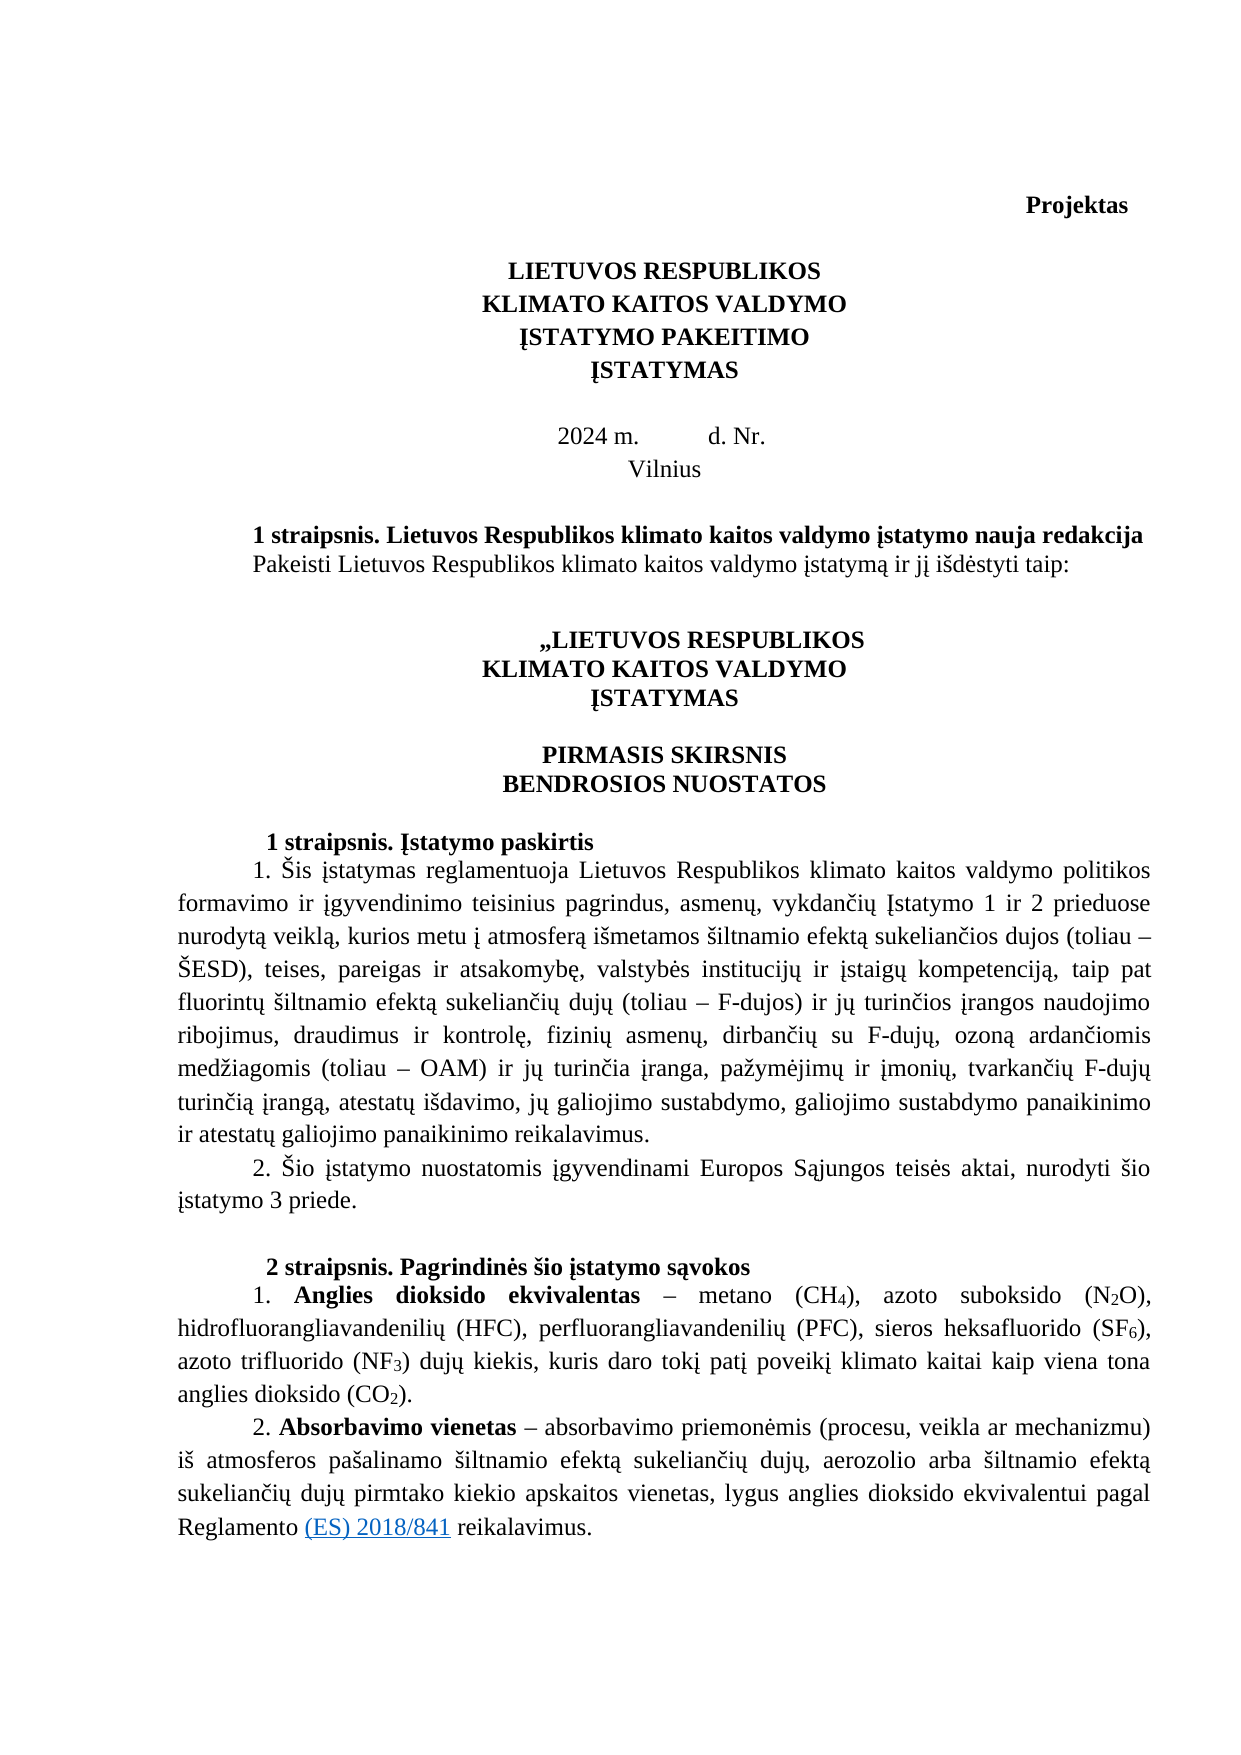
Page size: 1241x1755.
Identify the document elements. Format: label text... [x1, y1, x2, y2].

text LIETUVOS RESPUBLIKOS KLIMATO KAITOS VALDYMO ĮSTATYMO PAKEITIMO [177, 256, 1152, 351]
text Projektas [927, 190, 1152, 219]
text 1 straipsnis. Lietuvos Respublikos klimato kaitos valdymo įstatymo nauja redakcija [252, 521, 1152, 549]
text ĮSTATYMAS [177, 355, 1152, 384]
text BENDROSIOS NUOSTATOS [177, 769, 1152, 798]
text Pakeisti Lietuvos Respublikos klimato kaitos valdymo įstatymą ir jį išdėstyti taip: [177, 549, 1152, 578]
text 1. Šis įstatymas reglamentuoja Lietuvos Respublikos klimato kaitos valdymo politikos formavimo ir įgyvendinimo teisinius pagrindus, asmenų, vykdančių Įstatymo 1 ir 2 prieduose nurodytą veiklą, kurios metu į atmosferą išmetamos šiltnamio efektą sukeliančios dujos (toliau – ŠESD), teises, pareigas ir atsakomybę, valstybės institucijų ir įstaigų kompetenciją, taip pat fluorintų šiltnamio efektą sukeliančių dujų (toliau – F-dujos) ir jų turinčios įrangos naudojimo ribojimus, draudimus ir kontrolę, fizinių asmenų, dirbančių su F-dujų, ozoną ardančiomis medžiagomis (toliau – OAM) ir jų turinčia įranga, pažymėjimų ir įmonių, tvarkančių F-dujų turinčią įrangą, atestatų išdavimo, jų galiojimo sustabdymo, galiojimo sustabdymo panaikinimo ir atestatų galiojimo panaikinimo reikalavimus. [177, 855, 1152, 1148]
text PIRMASIS SKIRSNIS [177, 740, 1152, 769]
text 1. Anglies dioksido ekvivalentas – metano (CH4), azoto suboksido (N2O), hidrofluorangliavandenilių (HFC), perfluorangliavandenilių (PFC), sieros heksafluorido (SF6), azoto trifluorido (NF3) dujų kiekis, kuris daro tokį patį poveikį klimato kaitai kaip viena tona anglies dioksido (CO2). [177, 1280, 1152, 1408]
text 2. Šio įstatymo nuostatomis įgyvendinami Europos Sąjungos teisės aktai, nurodyti šio įstatymo 3 priede. [177, 1153, 1152, 1214]
text 2024 m. d. Nr. Vilnius [177, 421, 1152, 483]
text „LIETUVOS RESPUBLIKOS KLIMATO KAITOS VALDYMO ĮSTATYMAS [177, 625, 1152, 712]
text 1 straipsnis. Įstatymo paskirtis [266, 827, 1152, 855]
text 2. Absorbavimo vienetas – absorbavimo priemonėmis (procesu, veikla ar mechanizmu) iš atmosferos pašalinamo šiltnamio efektą sukeliančių dujų, aerozolio arba šiltnamio efektą sukeliančių dujų pirmtako kiekio apskaitos vienetas, lygus anglies dioksido ekvivalentui pagal Reglamento (ES) 2018/841 reikalavimus. [177, 1412, 1152, 1540]
text 2 straipsnis. Pagrindinės šio įstatymo sąvokos [266, 1252, 1152, 1280]
